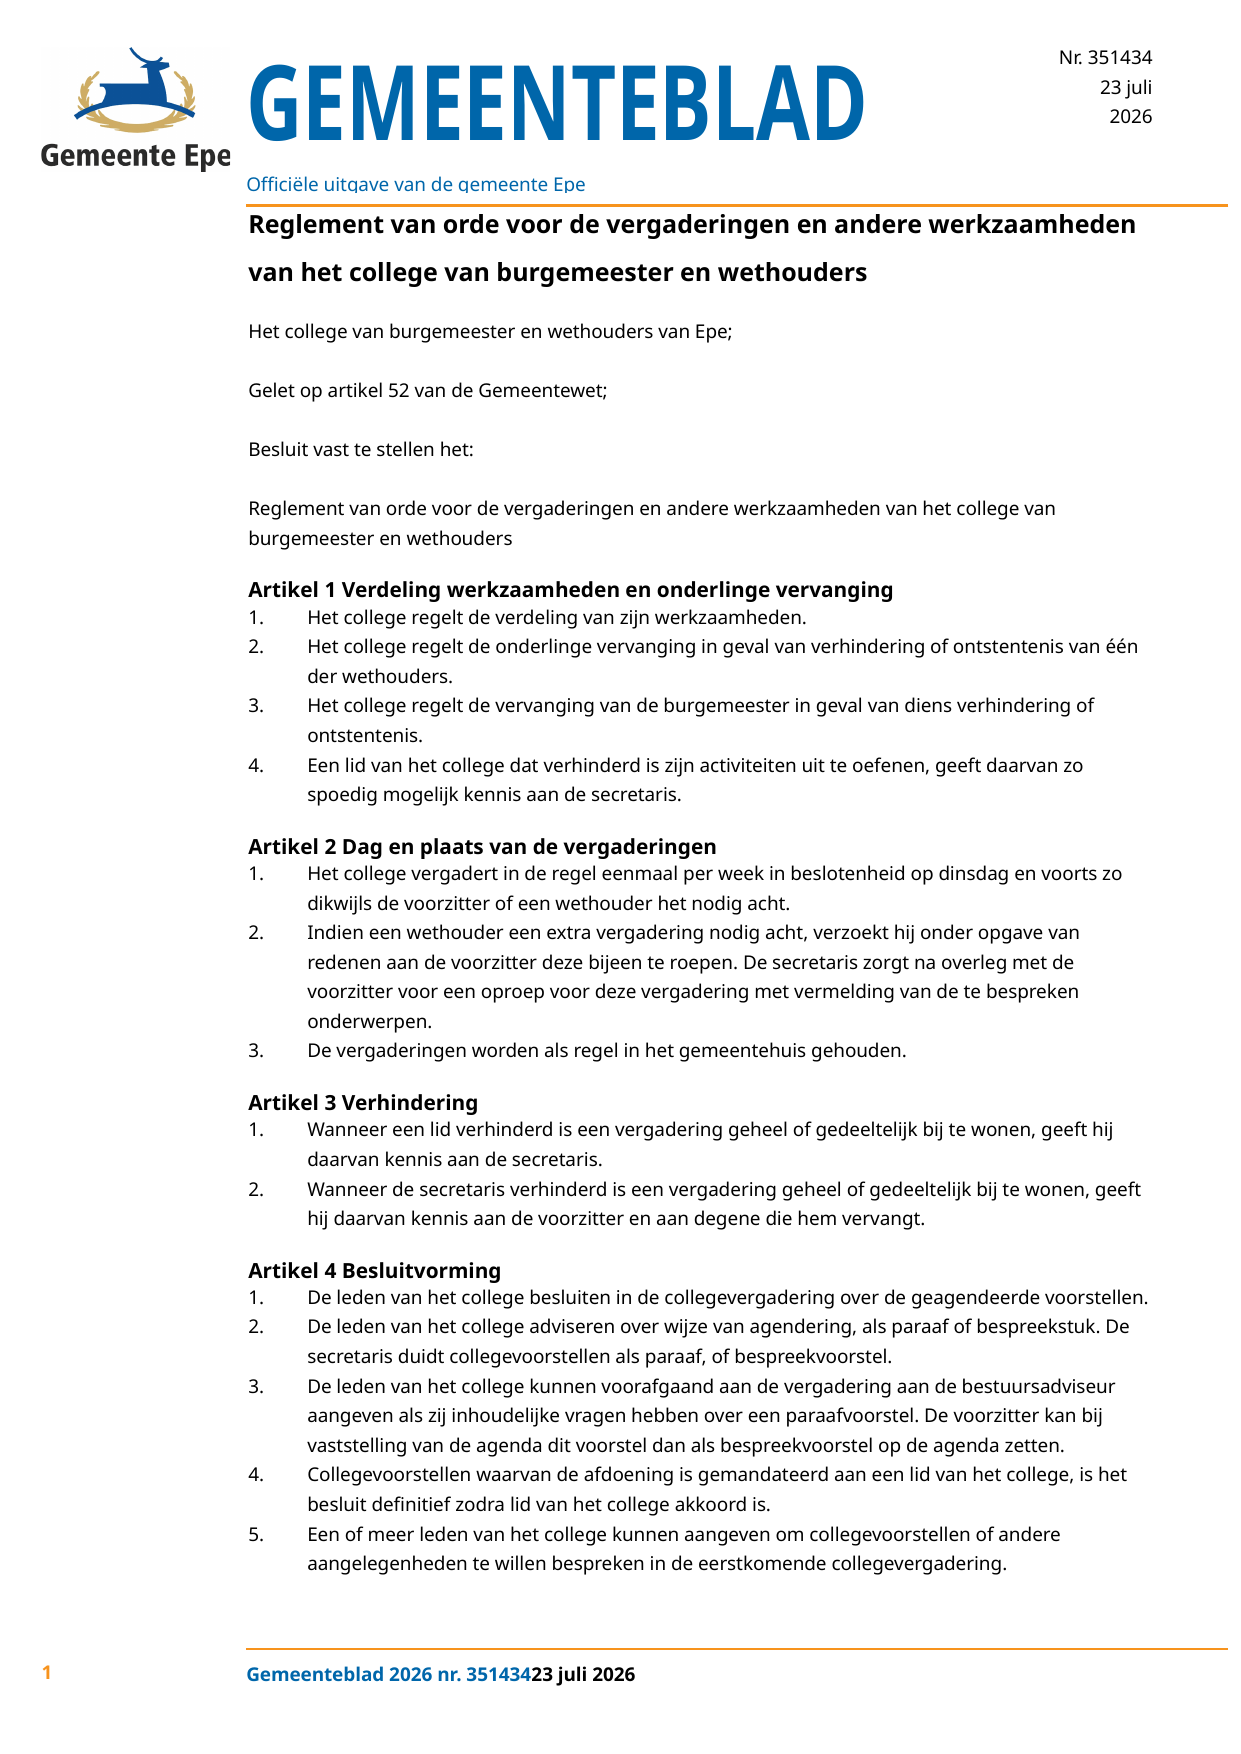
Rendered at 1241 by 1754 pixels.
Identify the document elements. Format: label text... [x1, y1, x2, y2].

text Artikel 1 Verdeling werkzaamheden en onderlinge vervanging [248, 575, 1152, 604]
list De leden van het college besluiten in de collegevergadering over de geagendeerde voorstellen. [248, 1284, 1152, 1310]
picture [41, 47, 231, 172]
list Het college regelt de vervanging van de burgemeester in geval van diens verhindering of ontstentenis. [248, 693, 1152, 748]
list Een lid van het college dat verhinderd is zijn activiteiten uit te oefenen, geeft daarvan zo spoedig mogelijk kennis aan de secretaris. [248, 752, 1152, 807]
list Het college regelt de verdeling van zijn werkzaamheden. [248, 604, 1152, 629]
list Het college vergadert in de regel eenmaal per week in beslotenheid op dinsdag en voorts zo dikwijls de voorzitter of een wethouder het nodig acht. [248, 860, 1152, 916]
list Indien een wethouder een extra vergadering nodig acht, verzoekt hij onder opgave van redenen aan de voorzitter deze bijeen te roepen. De secretaris zorgt na overleg met de voorzitter voor een oproep voor deze vergadering met vermelding van de te bespreken onderwerpen. [248, 919, 1152, 1034]
text Het college van burgemeester en wethouders van Epe; [248, 318, 1152, 344]
list De leden van het college kunnen voorafgaand aan de vergadering aan de bestuursadviseur aangeven als zij inhoudelijke vragen hebben over een paraafvoorstel. De voorzitter kan bij vaststelling van de agenda dit voorstel dan als bespreekvoorstel op de agenda zetten. [248, 1373, 1152, 1458]
list Het college regelt de onderlinge vervanging in geval van verhindering of ontstentenis van één der wethouders. [248, 633, 1152, 689]
list Een of meer leden van het college kunnen aangeven om collegevoorstellen of andere aangelegenheden te willen bespreken in de eerstkomende collegevergadering. [248, 1521, 1152, 1576]
text Besluit vast te stellen het: [248, 436, 1152, 462]
text Reglement van orde voor de vergaderingen en andere werkzaamheden van het college van burgemeester en wethouders [248, 495, 1152, 551]
list Collegevoorstellen waarvan de afdoening is gemandateerd aan een lid van het college, is het besluit definitief zodra lid van het college akkoord is. [248, 1462, 1152, 1517]
list Wanneer een lid verhinderd is een vergadering geheel of gedeeltelijk bij te wonen, geeft hij daarvan kennis aan de secretaris. [248, 1117, 1152, 1172]
text Artikel 3 Verhindering [248, 1088, 1152, 1117]
list Wanneer de secretaris verhinderd is een vergadering geheel of gedeeltelijk bij te wonen, geeft hij daarvan kennis aan de voorzitter en aan degene die hem vervangt. [248, 1176, 1152, 1231]
text Artikel 2 Dag en plaats van de vergaderingen [248, 832, 1152, 860]
list De leden van het college adviseren over wijze van agendering, als paraaf of bespreekstuk. De secretaris duidt collegevoorstellen als paraaf, of bespreekvoorstel. [248, 1314, 1152, 1369]
list De vergaderingen worden als regel in het gemeentehuis gehouden. [248, 1038, 1152, 1063]
text Artikel 4 Besluitvorming [248, 1256, 1152, 1284]
text Reglement van orde voor de vergaderingen en andere werkzaamheden van het college van burgemeester en wethouders [248, 207, 1152, 288]
text Gelet op artikel 52 van de Gemeentewet; [248, 377, 1152, 403]
